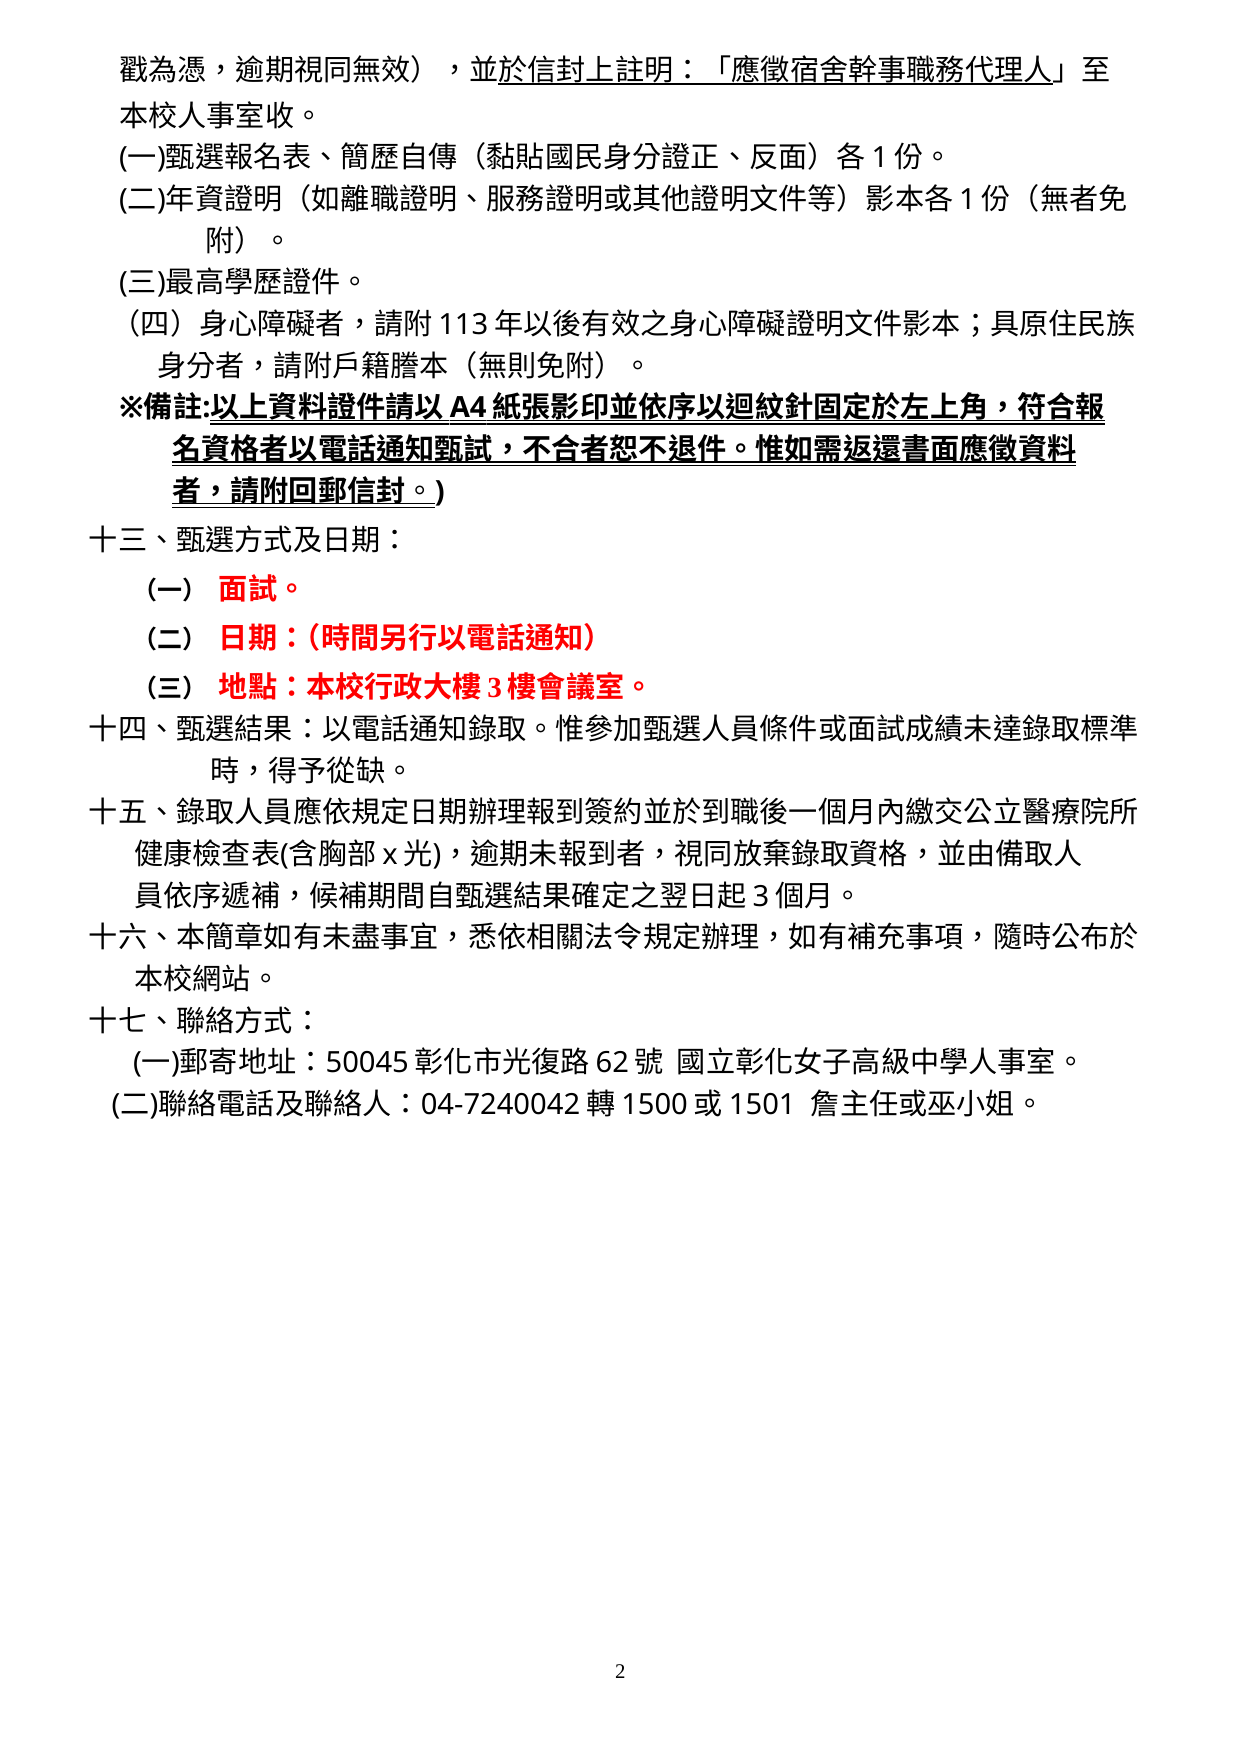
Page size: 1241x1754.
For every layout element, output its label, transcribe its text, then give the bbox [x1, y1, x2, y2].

text 十五、錄取人員應依規定日期辦理報到簽約並於到職後一個月內繳交公立醫療院所 [89, 789, 1152, 831]
text （四）身心障礙者，請附113年以後有效之身心障礙證明文件影本；具原住民族 [89, 301, 1152, 343]
text 十七、聯絡方式： [89, 998, 1152, 1039]
text 名資格者以電話通知甄試，不合者恕不退件。惟如需返還書面應徵資料 [89, 426, 1152, 468]
text (三)最高學歷證件。 [89, 259, 1152, 301]
list 面試。 [132, 566, 1152, 608]
text 健康檢查表(含胸部x光)，逾期未報到者，視同放棄錄取資格，並由備取人 [89, 831, 1152, 873]
text 戳為憑，逾期視同無效），並於信封上註明：「應徵宿舍幹事職務代理人」至 [89, 47, 1152, 89]
text 本校網站。 [89, 956, 1152, 998]
text 者，請附回郵信封。) [89, 468, 1152, 509]
text 十六、本簡章如有未盡事宜，悉依相關法令規定辦理，如有補充事項，隨時公布於 [89, 914, 1152, 956]
list 日期：（時間另行以電話通知） [132, 615, 1152, 657]
text (一)甄選報名表、簡歷自傳（黏貼國民身分證正、反面）各1份。 [89, 134, 1152, 176]
text 十四、甄選結果：以電話通知錄取。惟參加甄選人員條件或面試成績未達錄取標準 [89, 706, 1152, 748]
text 身分者，請附戶籍謄本（無則免附）。 [89, 343, 1152, 384]
text 時，得予從缺。 [89, 748, 1152, 789]
text 本校人事室收。 [89, 93, 1152, 134]
list 地點：本校行政大樓3樓會議室。 [132, 664, 1152, 706]
text (二)年資證明（如離職證明、服務證明或其他證明文件等）影本各1份（無者免附）。 [89, 176, 1152, 259]
text (一)郵寄地址：50045彰化市光復路62號 國立彰化女子高級中學人事室。 [118, 1039, 1152, 1081]
text 十三、甄選方式及日期： [89, 517, 1152, 558]
text 員依序遞補，候補期間自甄選結果確定之翌日起3個月。 [89, 873, 1152, 914]
text (二)聯絡電話及聯絡人：04-7240042轉1500或1501 詹主任或巫小姐。 [89, 1081, 1152, 1123]
text ※備註:以上資料證件請以A4紙張影印並依序以迴紋針固定於左上角，符合報 [89, 384, 1152, 426]
